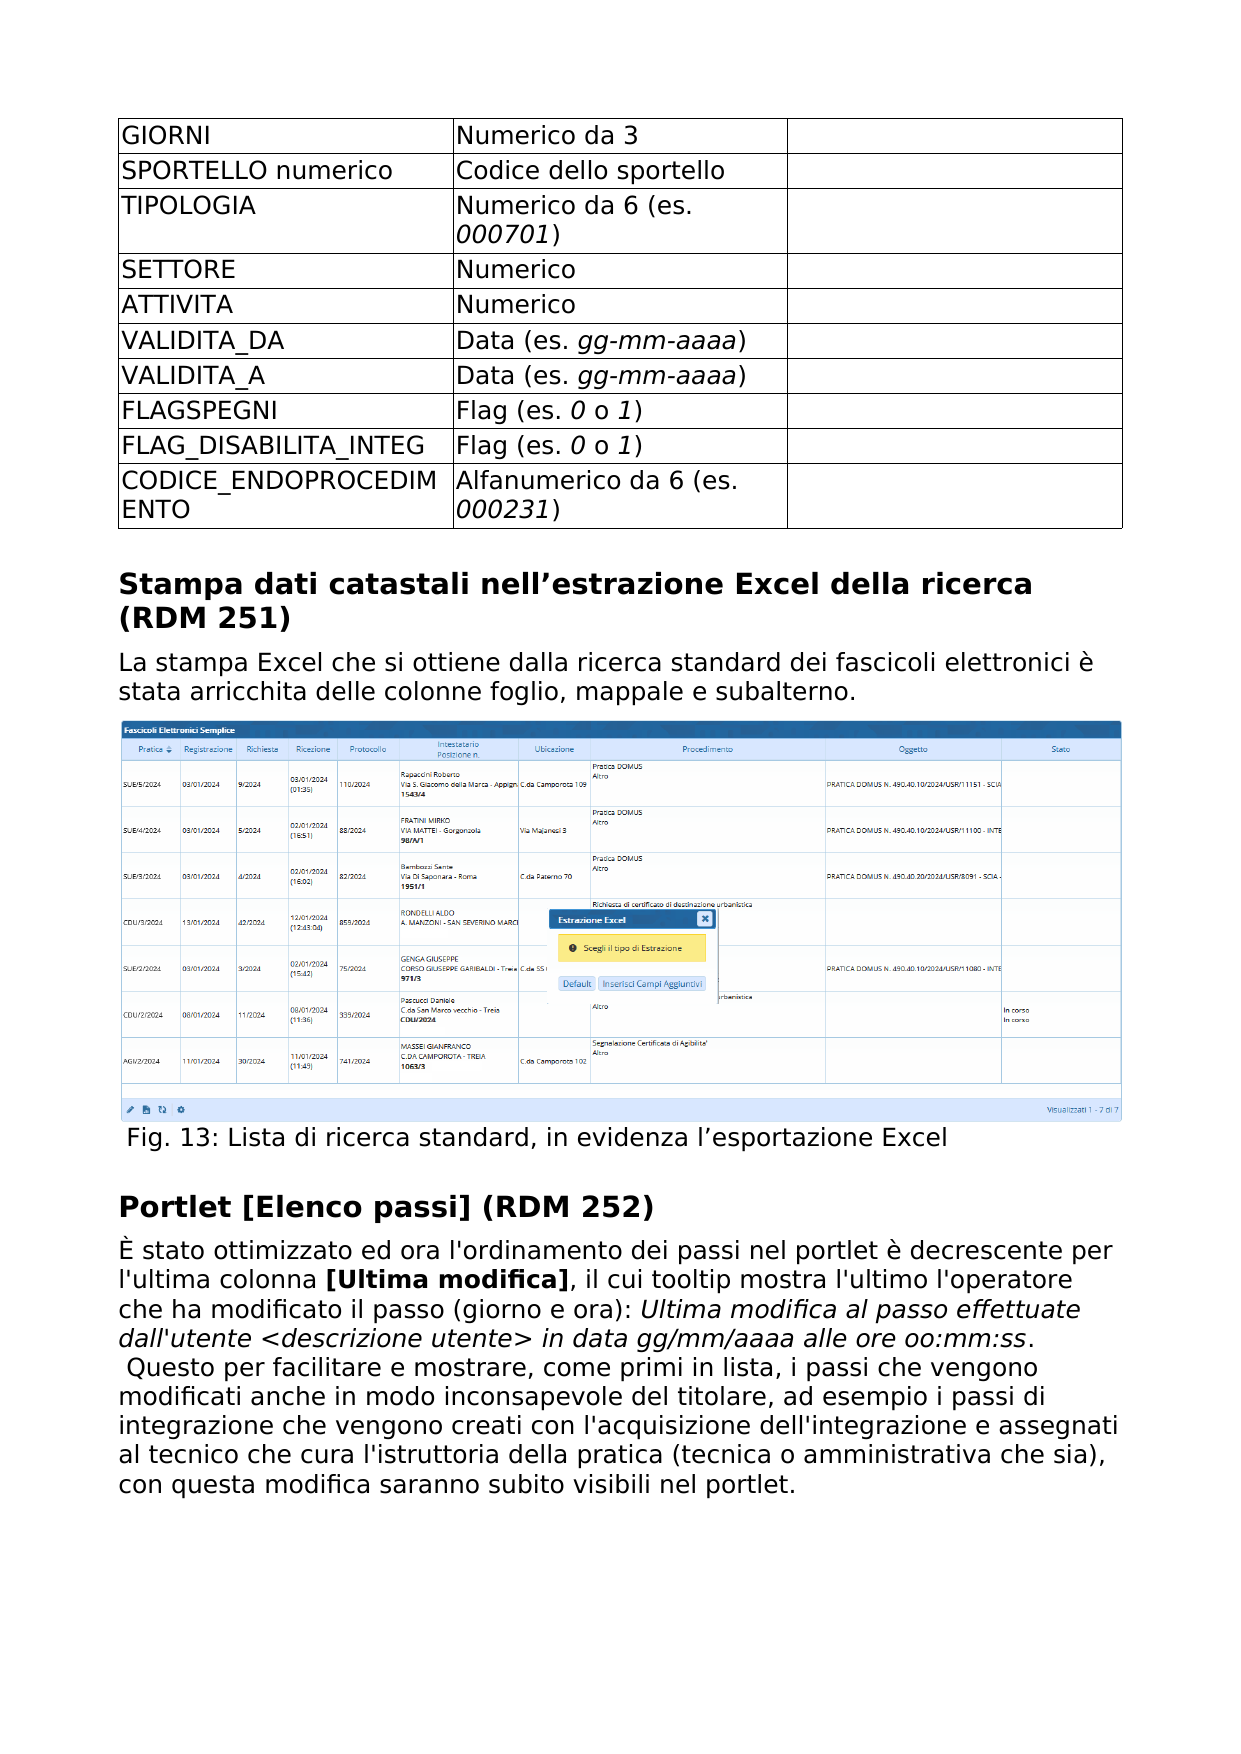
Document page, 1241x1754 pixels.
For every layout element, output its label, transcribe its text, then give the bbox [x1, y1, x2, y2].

table_cell ATTIVITA [119, 289, 453, 323]
table_cell [788, 464, 1122, 527]
table_cell GIORNI [119, 119, 453, 153]
subtitle Stampa dati catastali nell’estrazione Excel della ricerca (RDM 251) [118, 567, 1122, 635]
text È stato ottimizzato ed ora l'ordinamento dei passi nel portlet è decrescente per l'ultima colonna [Ultima modifica], il cui tooltip mostra l'ultimo l'operatore che ha modificato il passo (giorno e ora): Ultima modifica al passo effettuate dall'utente <descrizione utente> in data gg/mm/aaaa alle ore oo:mm:ss. Questo per facilitare e mostrare, come primi in lista, i passi che vengono modificati anche in modo inconsapevole del titolare, ad esempio i passi di integrazione che vengono creati con l'acquisizione dell'integrazione e assegnati al tecnico che cura l'istruttoria della pratica (tecnica o amministrativa che sia), con questa modifica saranno subito visibili nel portlet. [118, 1236, 1122, 1499]
table_cell FLAG_DISABILITA_INTEG [119, 429, 453, 463]
table_cell [788, 359, 1122, 393]
text La stampa Excel che si ottiene dalla ricerca standard dei fascicoli elettronici è stata arricchita delle colonne foglio, mappale e subalterno. [118, 648, 1122, 706]
table_cell VALIDITA_A [119, 359, 453, 393]
table_cell Alfanumerico da 6 (es. 000231) [454, 464, 787, 527]
table_cell FLAGSPEGNI [119, 394, 453, 428]
table_cell Numerico [454, 254, 787, 288]
table_cell [788, 394, 1122, 428]
table_cell Numerico da 3 [454, 119, 787, 153]
picture [118, 718, 1123, 1124]
table_cell [788, 119, 1122, 153]
table_cell [788, 324, 1122, 358]
table_cell Flag (es. 0 o 1) [454, 394, 787, 428]
table_cell VALIDITA_DA [119, 324, 453, 358]
table_cell TIPOLOGIA [119, 189, 453, 253]
table_cell Numerico [454, 289, 787, 323]
subtitle Portlet [Elenco passi] (RDM 252) [118, 1190, 1122, 1224]
table_cell [788, 254, 1122, 288]
table_cell CODICE_ENDOPROCEDIMENTO [119, 464, 453, 527]
table_cell [788, 429, 1122, 463]
table_cell Numerico da 6 (es. 000701) [454, 189, 787, 253]
table_cell SPORTELLO numerico [119, 154, 453, 188]
table_cell Data (es. gg-mm-aaaa) [454, 359, 787, 393]
table_cell [788, 289, 1122, 323]
table_cell Codice dello sportello [454, 154, 787, 188]
table_cell SETTORE [119, 254, 453, 288]
table_cell Flag (es. 0 o 1) [454, 429, 787, 463]
table_cell Data (es. gg-mm-aaaa) [454, 324, 787, 358]
table_cell [788, 189, 1122, 253]
table_cell [788, 154, 1122, 188]
text Fig. 13: Lista di ricerca standard, in evidenza l’esportazione Excel [118, 1124, 1122, 1152]
